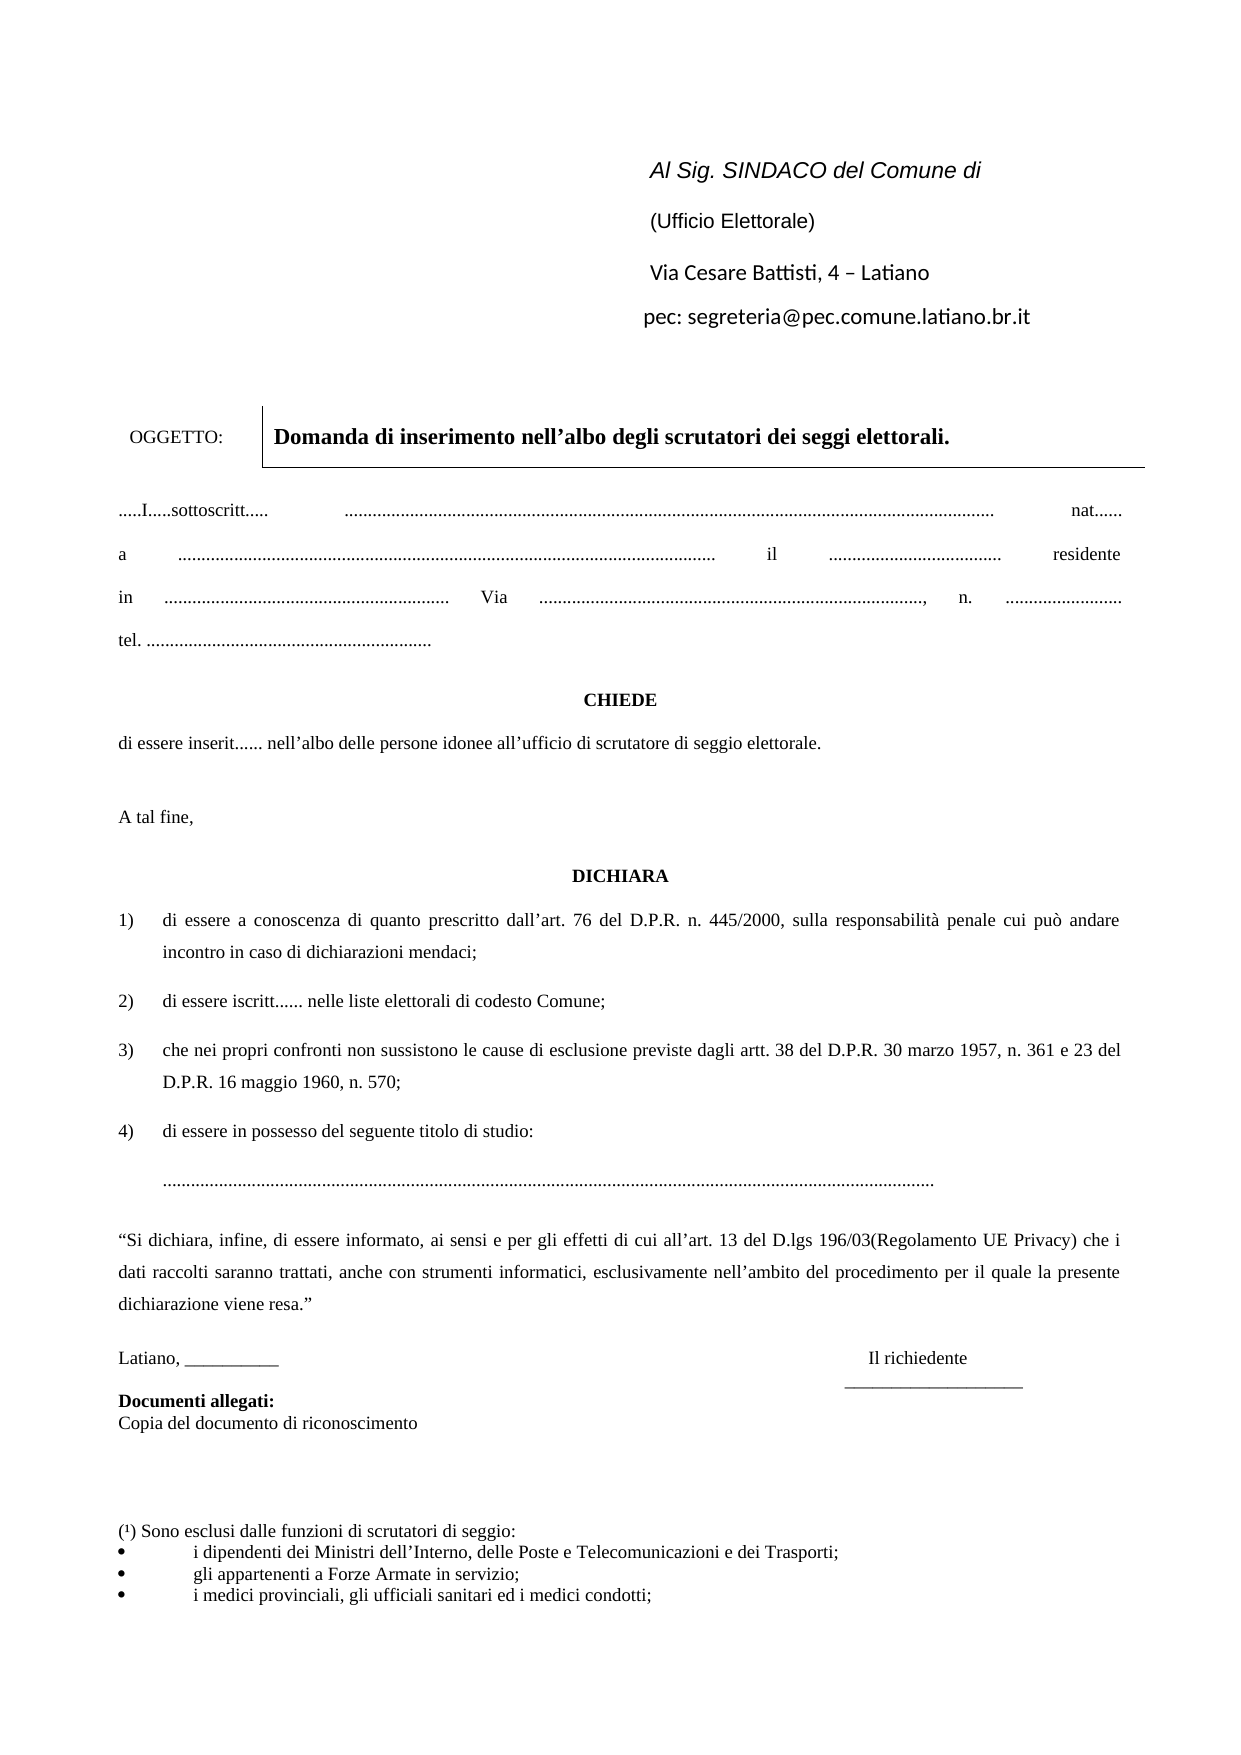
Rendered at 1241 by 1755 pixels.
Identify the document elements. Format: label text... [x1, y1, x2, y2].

text pec: segreteria@pec.comune.latiano.br.it [598, 302, 1122, 330]
list di essere a conoscenza di quanto prescritto dall’art. 76 del D.P.R. n. 445/2000, sulla responsabilità penale cui può andare incontro in caso di dichiarazioni mendaci; [118, 908, 1122, 962]
text Al Sig. SINDACO del Comune di [118, 157, 1122, 184]
text “Si dichiara, infine, di essere informato, ai sensi e per gli effetti di cui all’art. 13 del D.lgs 196/03(Regolamento UE Privacy) che i dati raccolti saranno trattati, anche con strumenti informatici, esclusivamente nell’ambito del procedimento per il quale la presente dichiarazione viene resa.” [118, 1229, 1122, 1315]
list gli appartenenti a Forze Armate in servizio; [118, 1563, 1063, 1584]
text di essere inserit...... nell’albo delle persone idonee all’ufficio di scrutatore di seggio elettorale. [118, 732, 1122, 753]
list i medici provinciali, gli ufficiali sanitari ed i medici condotti; [118, 1584, 1063, 1606]
list di essere iscritt...... nelle liste elettorali di codesto Comune; [118, 990, 1122, 1011]
text (¹) Sono esclusi dalle funzioni di scrutatori di seggio: [118, 1519, 1063, 1541]
text Documenti allegati: [118, 1390, 1063, 1412]
text .....I.....sottoscritt..... ........................................................................................................................................... nat...... a ................................................................................................................... il ..................................... residente in ............................................................. Via .................................................................................., n. ......................... tel. ............................................................. [118, 499, 1122, 650]
table_header Domanda di inserimento nell’albo degli scrutatori dei seggi elettorali. [263, 406, 1145, 467]
text Latiano, __________ Il richiedente [118, 1347, 1063, 1369]
text CHIEDE [118, 688, 1122, 710]
text ..................................................................................................................................................................... [118, 1169, 1122, 1190]
text A tal fine, [118, 806, 1122, 827]
list che nei propri confronti non sussistono le cause di esclusione previste dagli artt. 38 del D.P.R. 30 marzo 1957, n. 361 e 23 del D.P.R. 16 maggio 1960, n. 570; [118, 1039, 1122, 1092]
table_header OGGETTO: [118, 406, 262, 467]
text (Ufficio Elettorale) [118, 209, 1122, 233]
list di essere in possesso del seguente titolo di studio: [118, 1120, 1122, 1141]
text DICHIARA [118, 865, 1122, 887]
text Copia del documento di riconoscimento [118, 1412, 1063, 1433]
text ___________________ [118, 1369, 1063, 1390]
list i dipendenti dei Ministri dell’Interno, delle Poste e Telecomunicazioni e dei Trasporti; [118, 1541, 1063, 1563]
text Via Cesare Battisti, 4 – Latiano [118, 258, 1122, 286]
